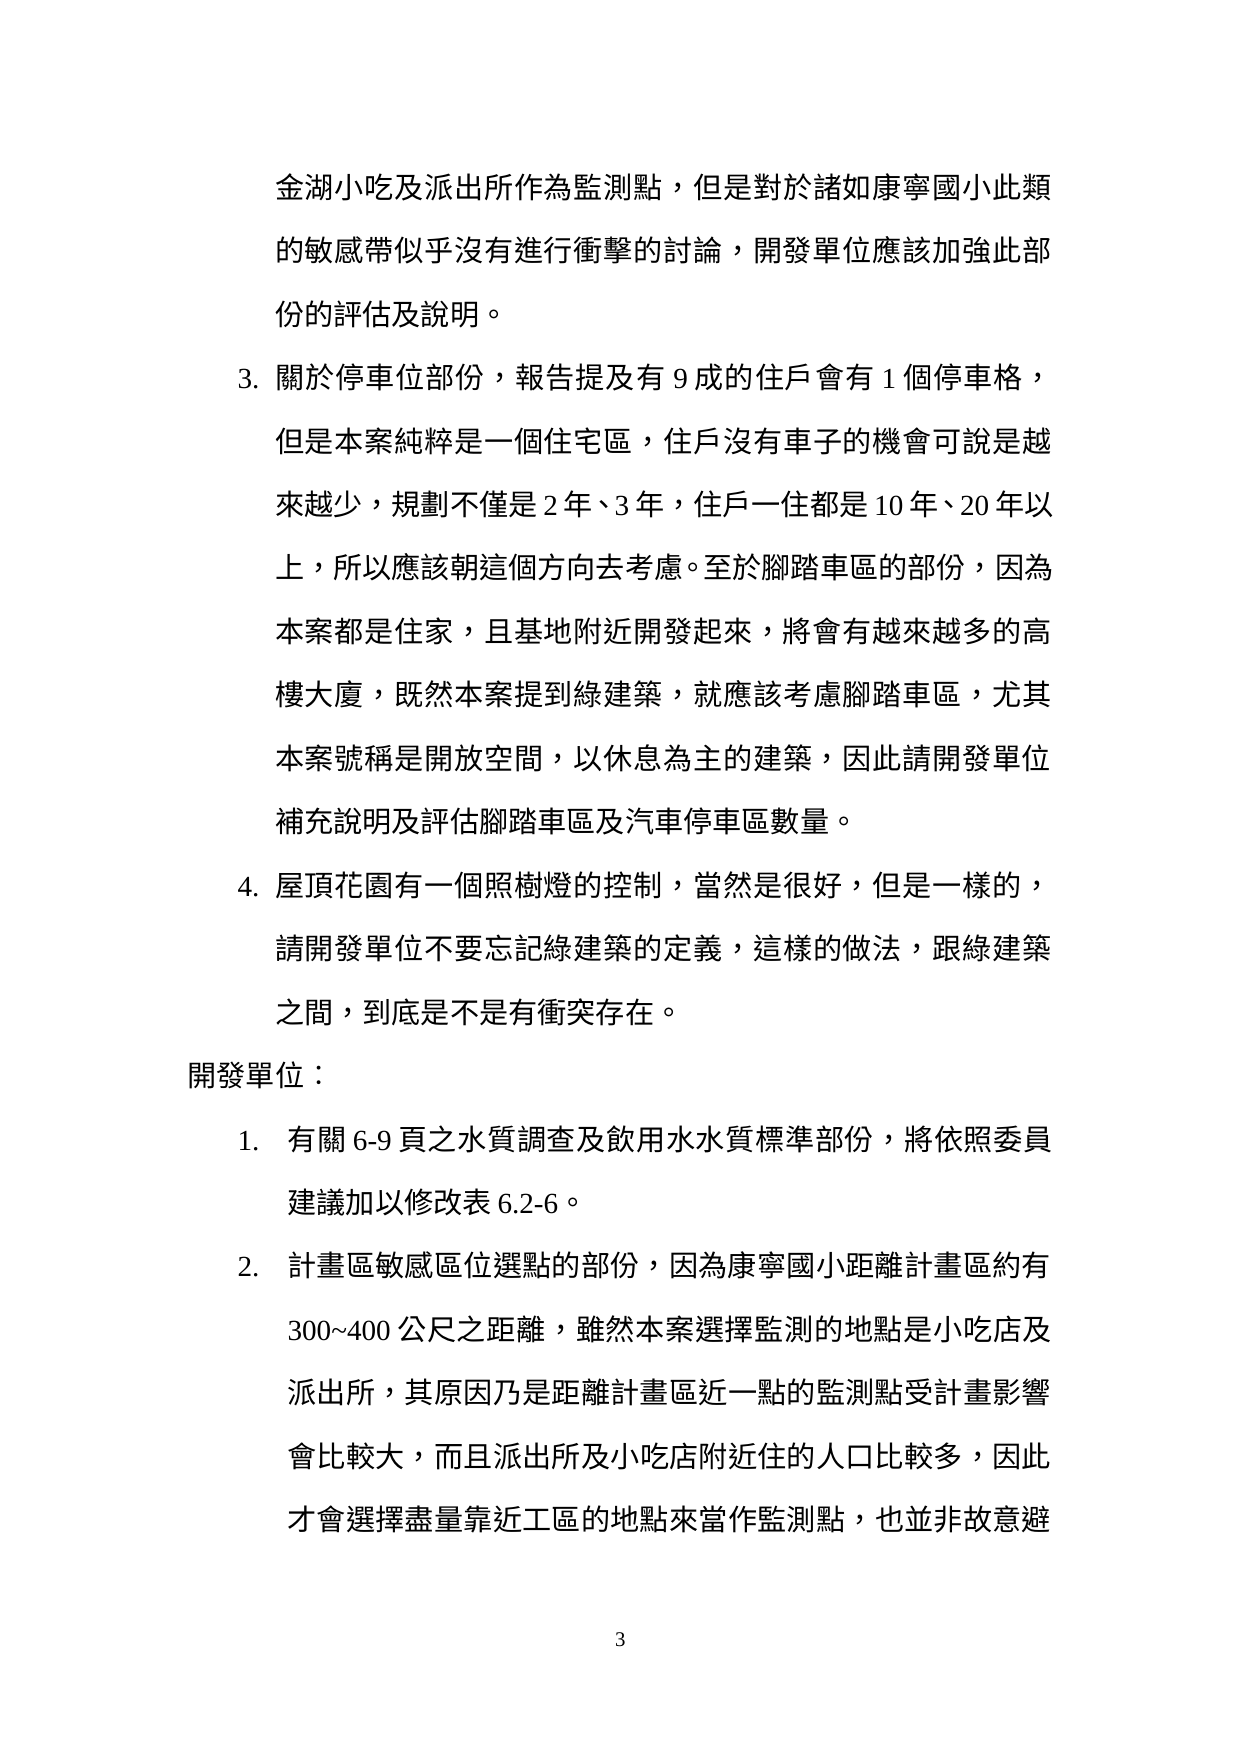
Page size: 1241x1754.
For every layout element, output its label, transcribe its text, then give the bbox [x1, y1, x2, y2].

list 計畫區敏感區位選點的部份，因為康寧國小距離計畫區約有300~400公尺之距離，雖然本案選擇監測的地點是小吃店及派出所，其原因乃是距離計畫區近一點的監測點受計畫影響會比較大，而且派出所及小吃店附近住的人口比較多，因此才會選擇盡量靠近工區的地點來當作監測點，也並非故意避開委員提到比較重要的國小敏感點。本案將依照委員的意見，將附近地區公共設施等敏感地點的現況加以標示。 [237, 1243, 1053, 1539]
list 關於停車位部份，報告提及有9成的住戶會有1個停車格，但是本案純粹是一個住宅區，住戶沒有車子的機會可說是越來越少，規劃不僅是2年、3年，住戶一住都是10年、20年以上，所以應該朝這個方向去考慮。至於腳踏車區的部份，因為本案都是住家，且基地附近開發起來，將會有越來越多的高樓大廈，既然本案提到綠建築，就應該考慮腳踏車區，尤其本案號稱是開放空間，以休息為主的建築，因此請開發單位補充說明及評估腳踏車區及汽車停車區數量。 [237, 355, 1053, 841]
list 有關6-9頁之水質調查及飲用水水質標準部份，將依照委員建議加以修改表6.2-6。 [237, 1116, 1053, 1222]
text 開發單位︰ [187, 1053, 1053, 1095]
list 金湖小吃及派出所作為監測點，但是對於諸如康寧國小此類的敏感帶似乎沒有進行衝擊的討論，開發單位應該加強此部份的評估及說明。 [237, 164, 1053, 334]
list 屋頂花園有一個照樹燈的控制，當然是很好，但是一樣的，請開發單位不要忘記綠建築的定義，這樣的做法，跟綠建築之間，到底是不是有衝突存在。 [237, 862, 1053, 1031]
